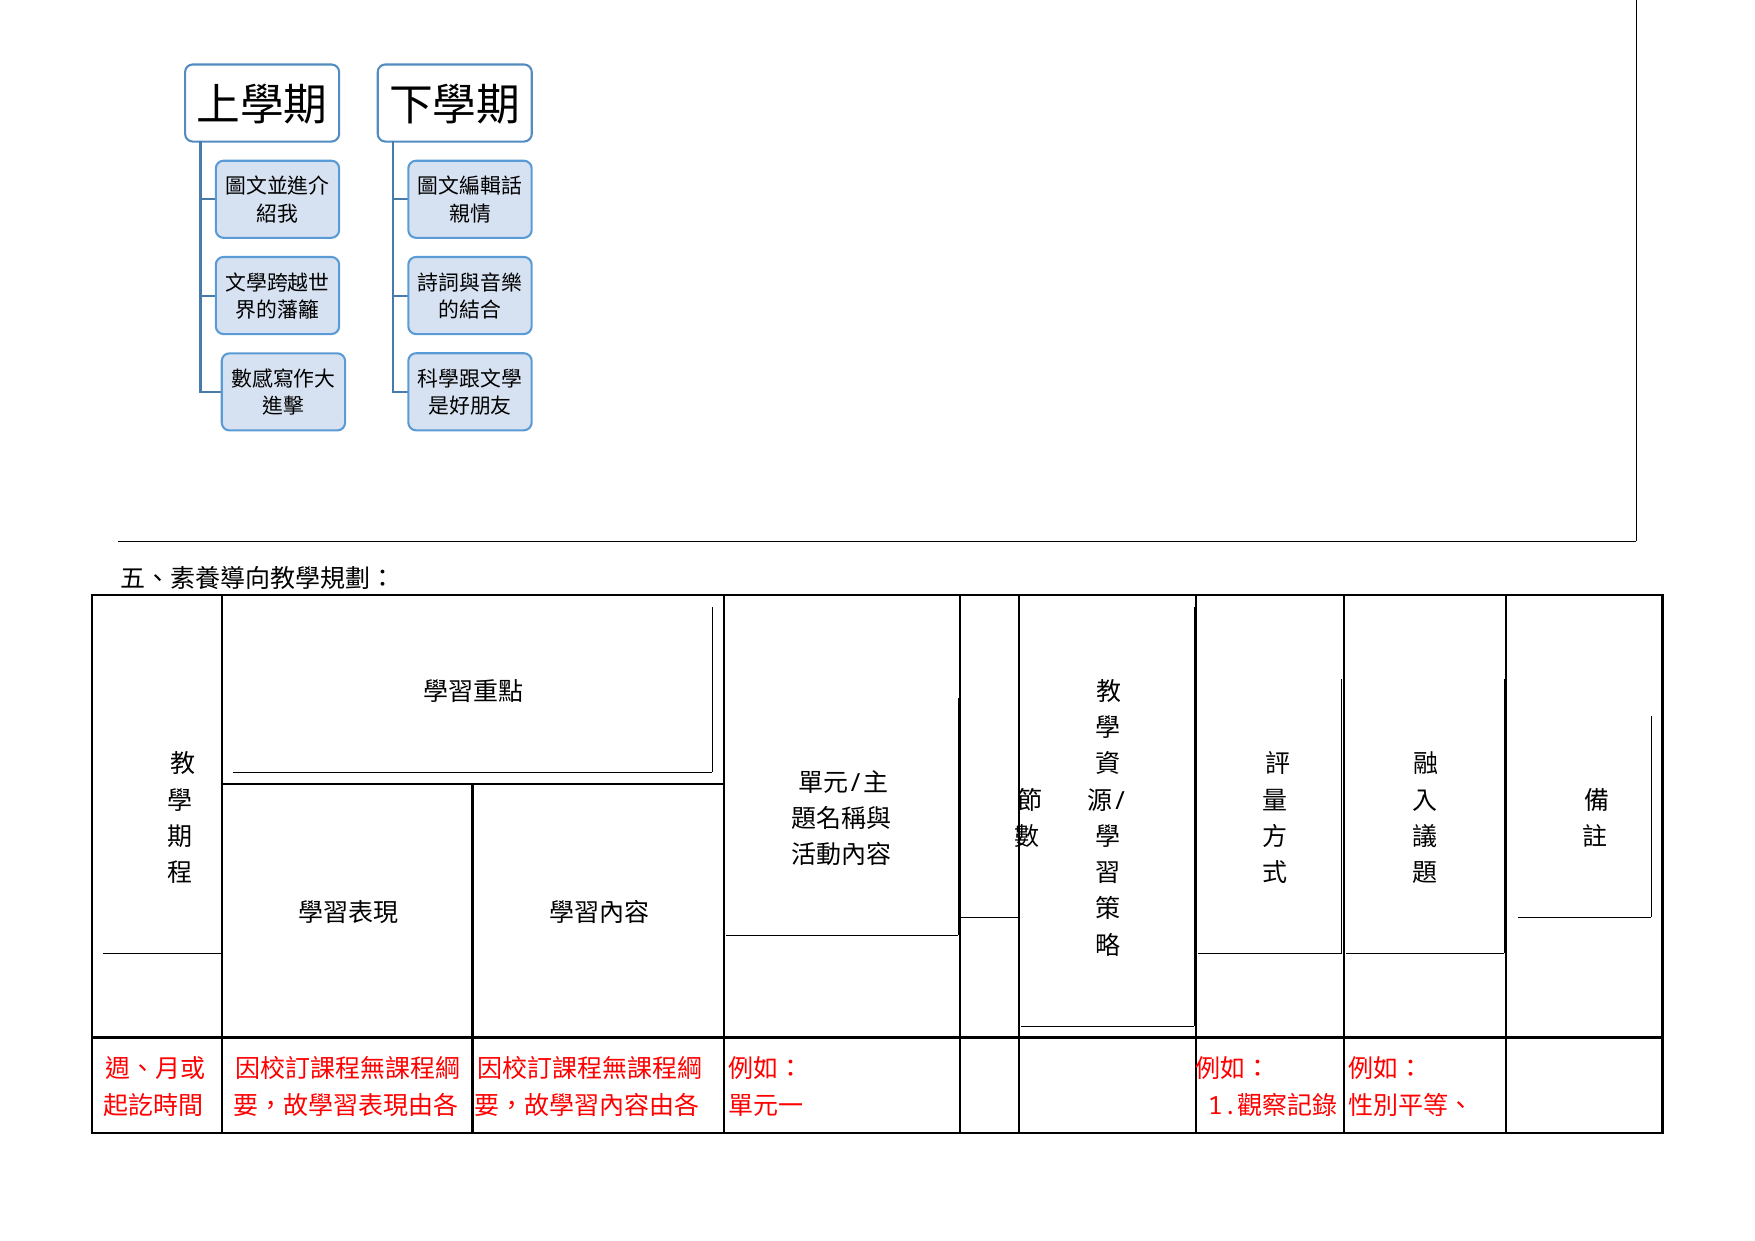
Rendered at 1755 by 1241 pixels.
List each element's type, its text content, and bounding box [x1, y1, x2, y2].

table_header 學習重點 [223, 596, 723, 783]
table_cell 學習內容 [474, 785, 723, 1036]
table_header 融入議題 [1345, 596, 1505, 1036]
table_cell [1020, 1039, 1195, 1132]
table_cell 週、月或起訖時間 [93, 1039, 221, 1132]
table_cell 因校訂課程無課程綱要，故學習內容由各 [474, 1039, 723, 1132]
table_cell 例如： 1.觀察記錄 [1197, 1039, 1343, 1132]
table_cell 例如： 性別平等、 [1345, 1039, 1505, 1132]
table_header 節數 [961, 596, 1018, 917]
table_cell 例如： 單元一 [725, 1039, 959, 1132]
table_header 教學期程 [93, 596, 221, 1036]
table_header 教學資源/學習策略 [1020, 596, 1195, 1036]
table_cell 因校訂課程無課程綱要，故學習表現由各 [223, 1039, 471, 1132]
table_header 評量方式 [1197, 596, 1343, 1036]
table_header 節數 [961, 918, 1018, 1036]
table_cell 學習表現 [223, 785, 471, 1036]
table_cell [961, 1039, 1018, 1132]
table_header 備註 [1507, 596, 1661, 1036]
table_header 單元/主題名稱與活動內容 [725, 596, 959, 1036]
table_cell [1507, 1039, 1661, 1132]
text 五、素養導向教學規劃： [118, 558, 1636, 594]
